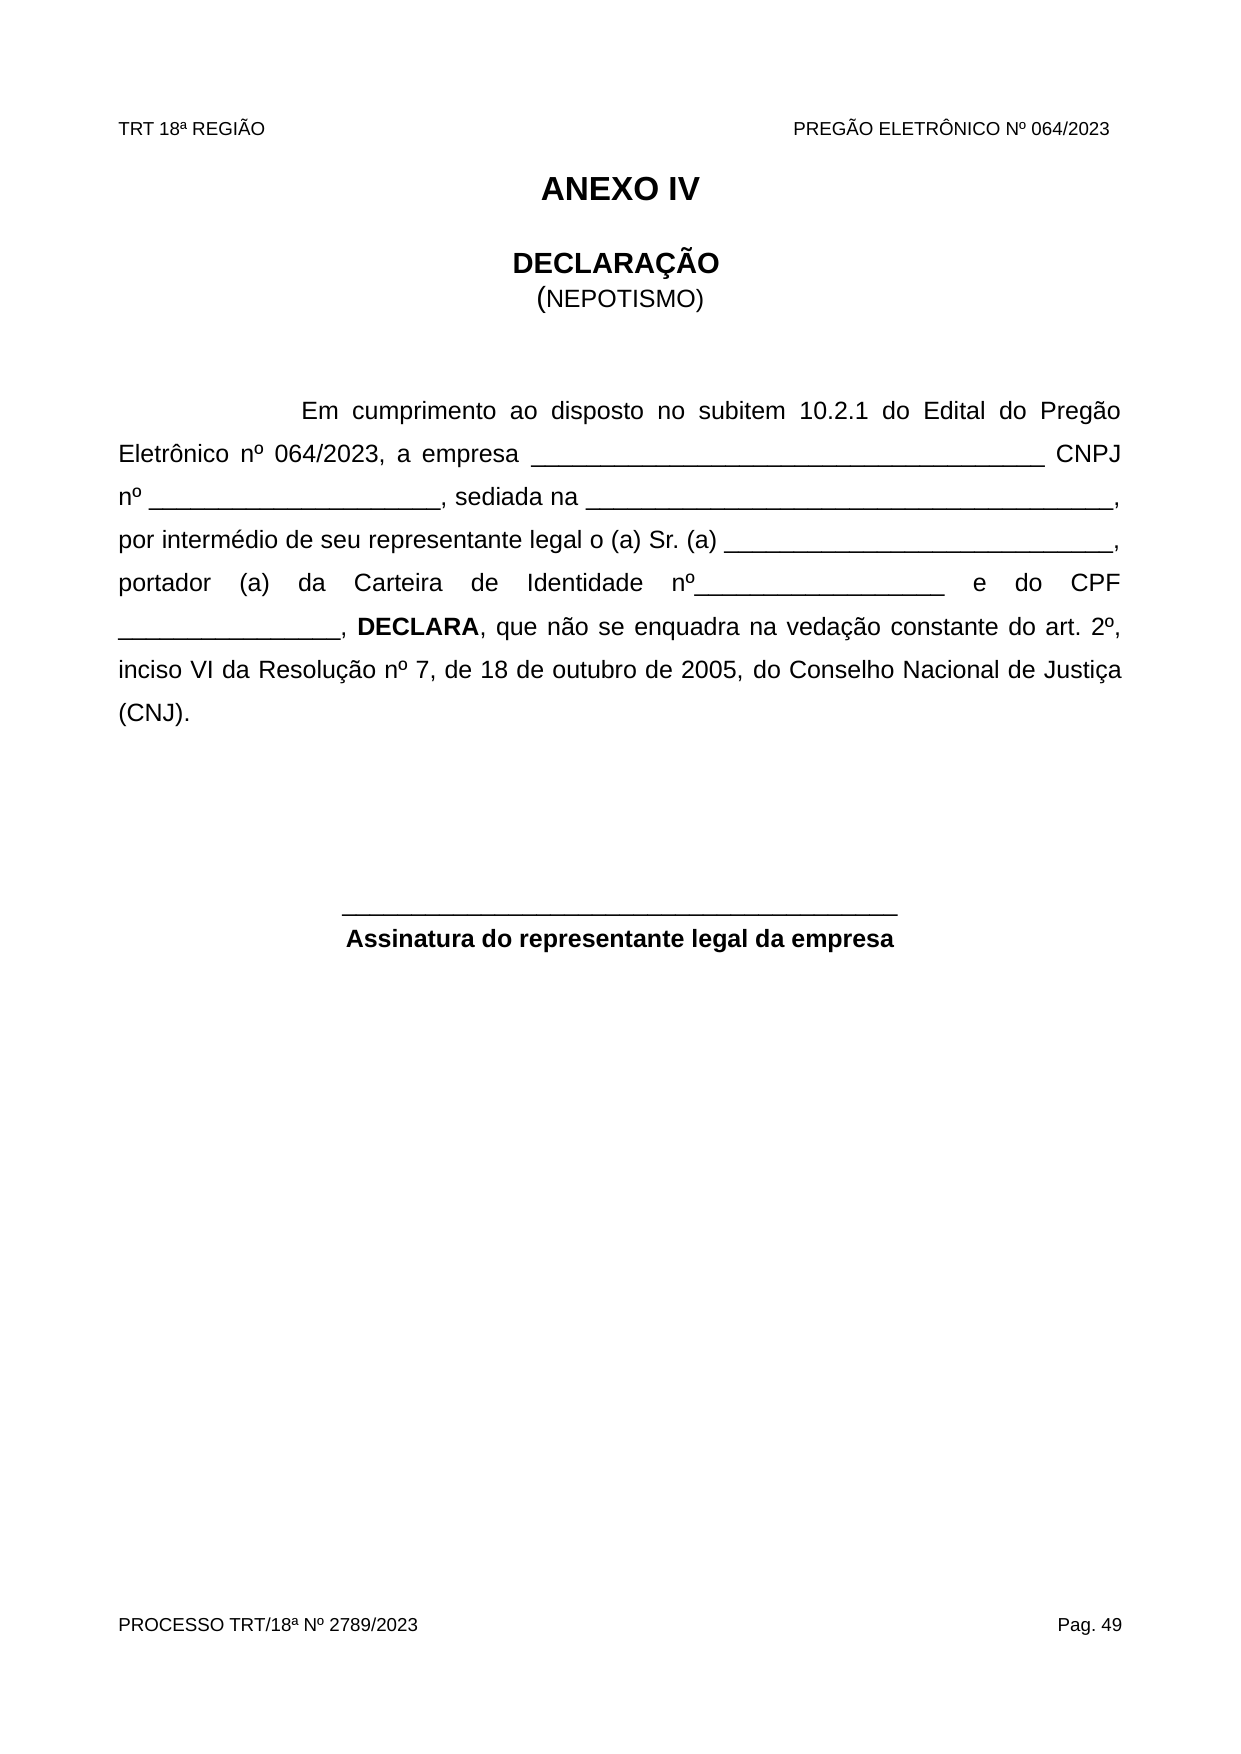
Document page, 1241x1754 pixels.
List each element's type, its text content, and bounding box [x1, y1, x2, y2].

text DECLARAÇÃO [118, 246, 1122, 279]
text Assinatura do representante legal da empresa [118, 917, 1122, 952]
text (NEPOTISMO) [118, 279, 1122, 313]
text Em cumprimento ao disposto no subitem 10.2.1 do Edital do Pregão Eletrônico nº 064/2023, a empresa _____________________________________ CNPJ nº _____________________, sediada na ______________________________________, por intermédio de seu representante legal o (a) Sr. (a) ____________________________, portador (a) da Carteira de Identidade nº__________________ e do CPF ________________, DECLARA, que não se enquadra na vedação constante do art. 2º, inciso VI da Resolução nº 7, de 18 de outubro de 2005, do Conselho Nacional de Justiça (CNJ). [118, 396, 1122, 727]
text ________________________________________ [118, 888, 1122, 917]
text ANEXO IV [118, 169, 1122, 208]
